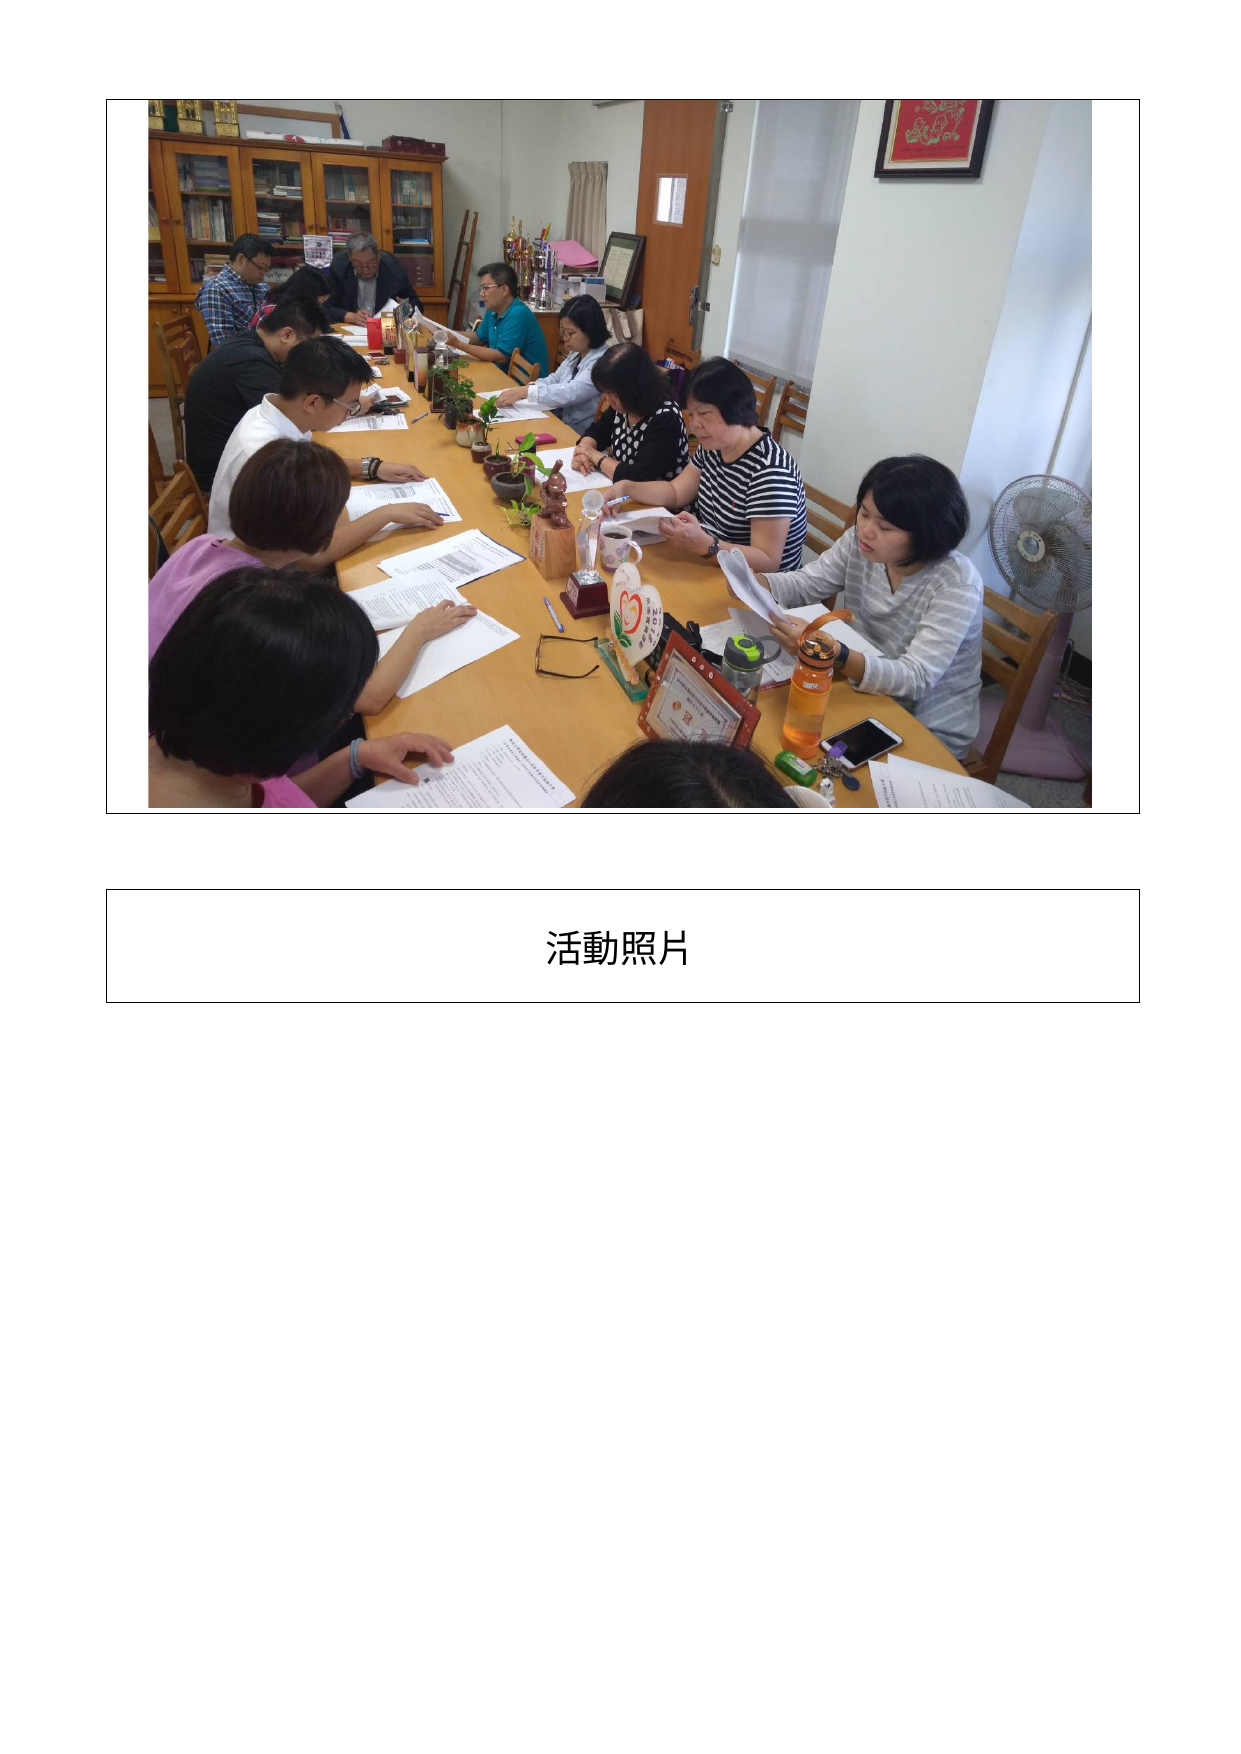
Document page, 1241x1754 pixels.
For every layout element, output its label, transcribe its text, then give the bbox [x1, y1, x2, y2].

picture [148, 100, 1092, 808]
table_header 活動照片 [107, 890, 1139, 1002]
table_cell [107, 100, 1139, 812]
